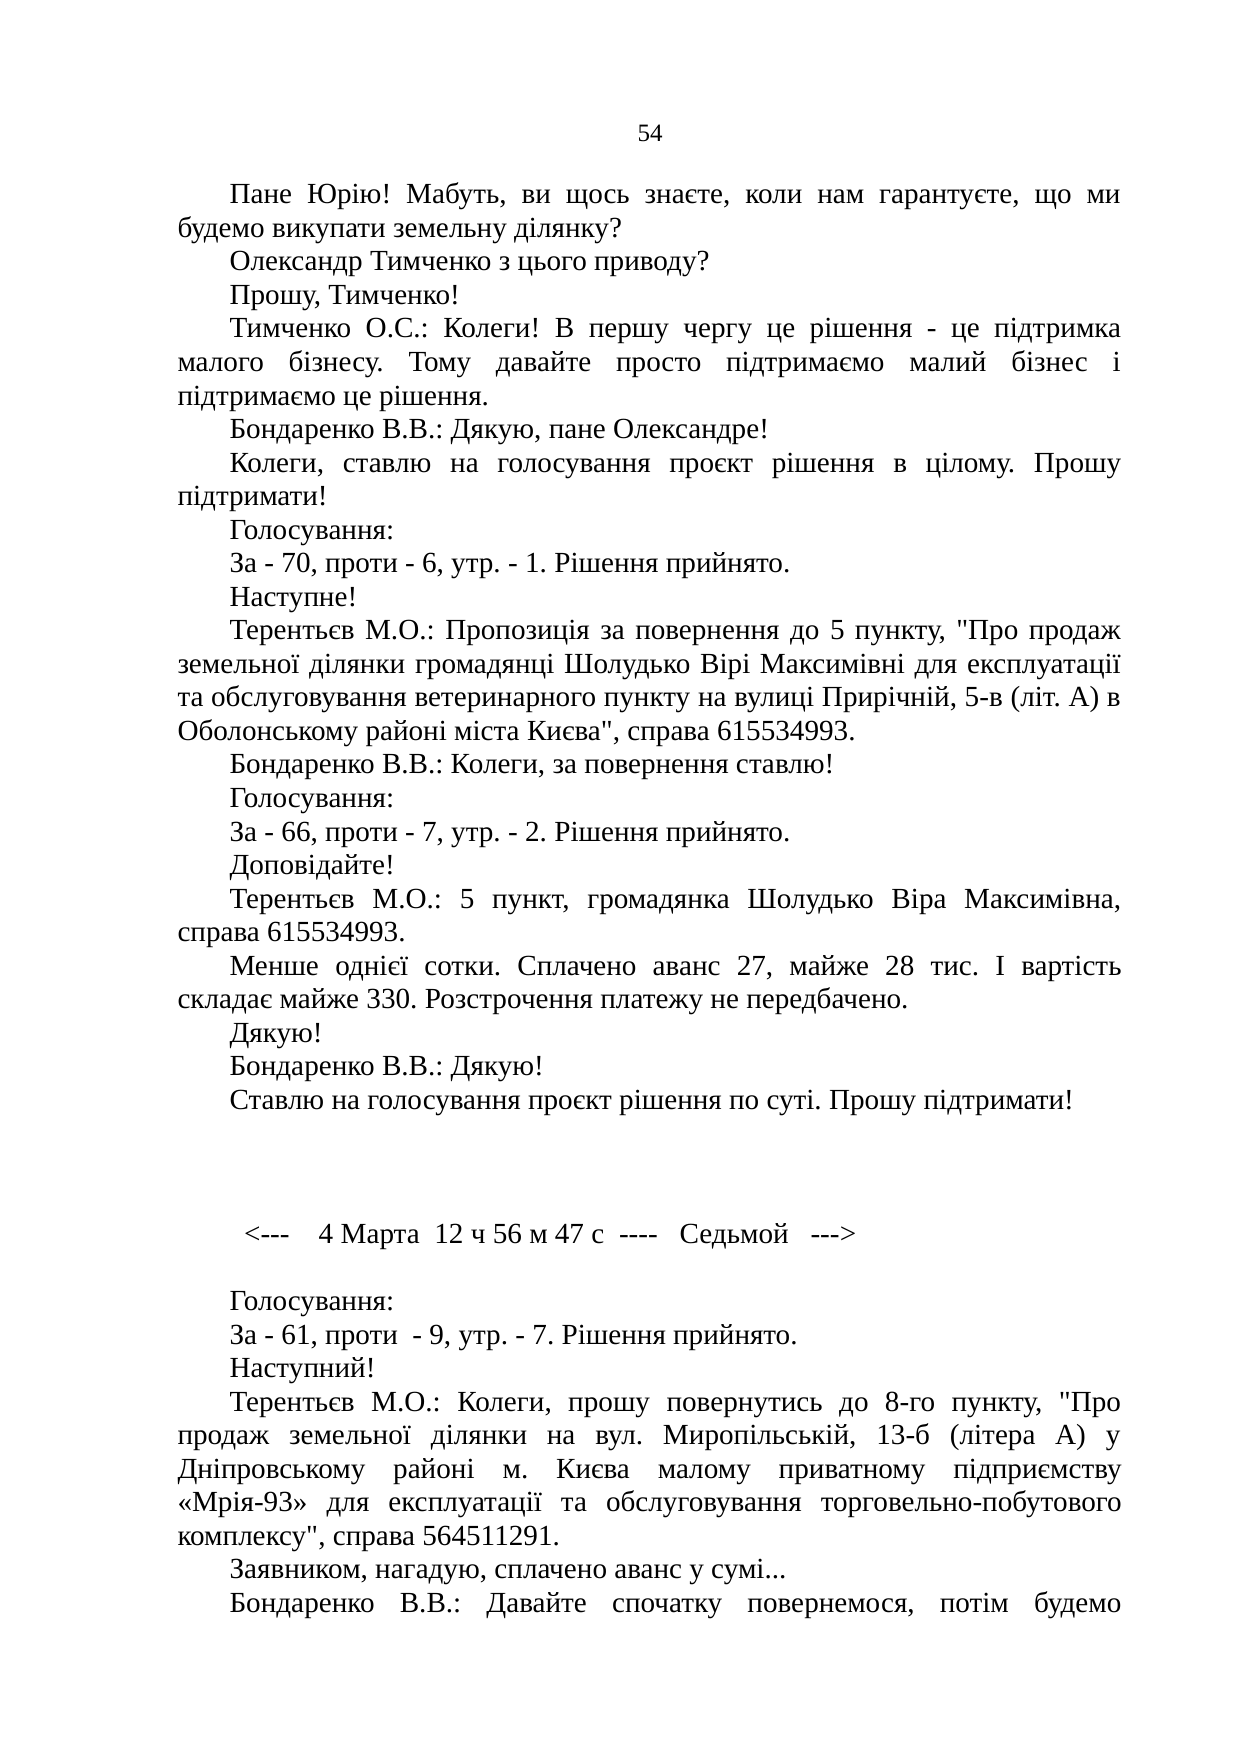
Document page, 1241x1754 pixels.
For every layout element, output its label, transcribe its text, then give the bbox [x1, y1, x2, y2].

text Наступне! [177, 579, 1122, 612]
text Тимченко О.С.: Колеги! В першу чергу це рішення - це підтримка малого бізнесу. Тому давайте просто підтримаємо малий бізнес і підтримаємо це рішення. [177, 311, 1122, 411]
text Пане Юрію! Мабуть, ви щось знаєте, коли нам гарантуєте, що ми будемо викупати земельну ділянку? [177, 176, 1122, 243]
text Терентьєв М.О.: 5 пункт, громадянка Шолудько Віра Максимівна, справа 615534993. [177, 881, 1122, 948]
text Доповідайте! [177, 847, 1122, 881]
text Олександр Тимченко з цього приводу? [177, 243, 1122, 277]
text Бондаренко В.В.: Дякую! [177, 1048, 1122, 1082]
text Бондаренко В.В.: Дякую, пане Олександре! [177, 411, 1122, 445]
text Колеги, ставлю на голосування проєкт рішення в цілому. Прошу підтримати! [177, 445, 1122, 512]
text Наступний! [177, 1350, 1122, 1384]
text Бондаренко В.В.: Колеги, за повернення ставлю! [177, 747, 1122, 780]
text Голосування: [177, 1283, 1122, 1317]
text Дякую! [177, 1015, 1122, 1048]
text За - 70, проти - 6, утр. - 1. Рішення прийнято. [177, 545, 1122, 579]
text Голосування: [177, 780, 1122, 814]
text Терентьєв М.О.: Колеги, прошу повернутись до 8-го пункту, "Про продаж земельної ділянки на вул. Миропільській, 13-б (літера А) у Дніпровському районі м. Києва малому приватному підприємству «Мрія-93» для експлуатації та обслуговування торговельно-побутового комплексу", справа 564511291. [177, 1384, 1122, 1552]
text Бондаренко В.В.: Давайте спочатку повернемося, потім будемо [177, 1585, 1122, 1619]
text Заявником, нагадую, сплачено аванс у сумі... [177, 1552, 1122, 1585]
text <--- 4 Марта 12 ч 56 м 47 с ---- Седьмой ---> [177, 1216, 1122, 1250]
text Голосування: [177, 512, 1122, 545]
text Терентьєв М.О.: Пропозиція за повернення до 5 пункту, "Про продаж земельної ділянки громадянці Шолудько Вірі Максимівні для експлуатації та обслуговування ветеринарного пункту на вулиці Прирічній, 5-в (літ. А) в Оболонському районі міста Києва", справа 615534993. [177, 612, 1122, 747]
text Менше однієї сотки. Сплачено аванс 27, майже 28 тис. І вартість складає майже 330. Розстрочення платежу не передбачено. [177, 948, 1122, 1015]
text Прошу, Тимченко! [177, 277, 1122, 311]
text За - 61, проти - 9, утр. - 7. Рішення прийнято. [177, 1317, 1122, 1350]
text За - 66, проти - 7, утр. - 2. Рішення прийнято. [177, 814, 1122, 847]
text Ставлю на голосування проєкт рішення по суті. Прошу підтримати! [177, 1082, 1122, 1116]
